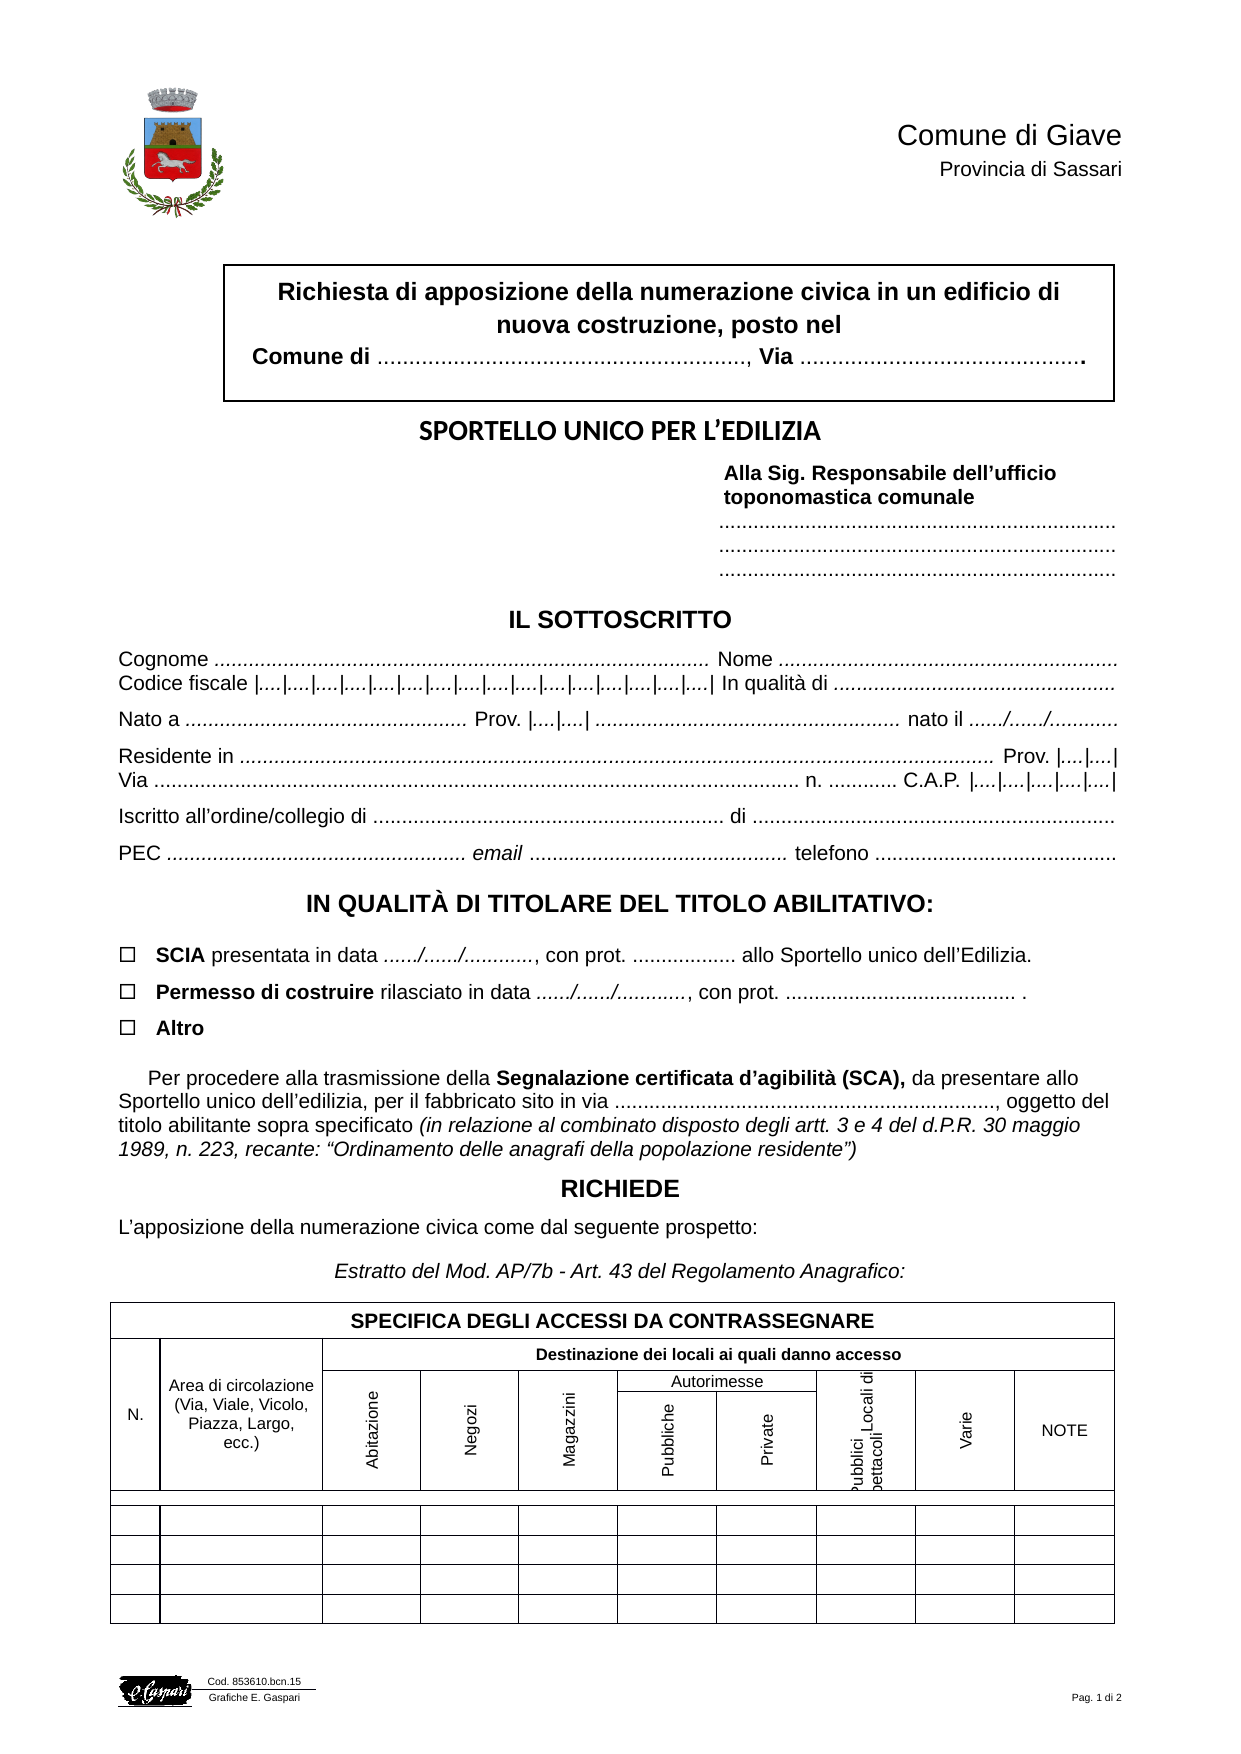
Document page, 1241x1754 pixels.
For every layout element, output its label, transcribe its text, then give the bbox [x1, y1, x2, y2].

table_cell [717, 1565, 816, 1594]
subtitle RICHIEDE [118, 1174, 1122, 1202]
table_cell [817, 1536, 915, 1564]
text L’apposizione della numerazione civica come dal seguente prospetto: [118, 1215, 1122, 1239]
text PEC .................................................... email ............................................. telefono .......................................... [118, 840, 1122, 864]
table_cell [817, 1595, 915, 1623]
table_cell [323, 1536, 420, 1564]
table_cell [817, 1506, 915, 1534]
text Cognome ...................................................................................... Nome ........................................................... Codice fiscale |....|....|....|....|....|....|....|....|....|....|....|....|....|....|....|....| In qualità di ................................................. [118, 647, 1122, 694]
table_cell [111, 1595, 159, 1623]
table_cell [618, 1491, 717, 1505]
table_cell [717, 1491, 816, 1505]
text toponomastica comunale [118, 484, 1122, 508]
table_cell [1015, 1536, 1114, 1564]
text Alla Sig. Responsabile dell’ufficio [118, 461, 1122, 484]
text Iscritto all’ordine/collegio di ............................................................. di ............................................................... [118, 804, 1122, 828]
picture [118, 1674, 192, 1706]
subtitle SPORTELLO UNICO PER L’EDILIZIA [118, 412, 1122, 447]
table_cell [916, 1506, 1014, 1534]
table_cell Abitazione [323, 1371, 420, 1489]
text IN QUALITÀ DI TITOLARE DEL TITOLO ABILITATIVO: [118, 889, 1122, 918]
table_cell [817, 1565, 915, 1594]
table_cell [717, 1536, 816, 1564]
list Permesso di costruire rilasciato in data ....../....../............, con prot. ........................................ . [118, 980, 1122, 1004]
table_cell [323, 1565, 420, 1594]
table_cell [519, 1595, 617, 1623]
table_cell [322, 1491, 421, 1505]
table_cell [1015, 1506, 1114, 1534]
table_cell Locali di Pubblici spettacoli [817, 1371, 915, 1489]
text ..................................................................... [718, 532, 1122, 556]
table_cell [519, 1506, 617, 1534]
table_cell [161, 1565, 322, 1594]
table_cell [717, 1595, 816, 1623]
table_cell [160, 1491, 322, 1505]
table_cell [618, 1506, 716, 1534]
table_cell Pubbliche [618, 1392, 716, 1489]
text ..................................................................... [718, 508, 1122, 532]
table_cell [421, 1536, 518, 1564]
list Altro [118, 1016, 1122, 1040]
table_cell NOTE [1015, 1371, 1114, 1489]
table_cell [1015, 1565, 1114, 1594]
table_cell [916, 1536, 1014, 1564]
table_cell [161, 1536, 322, 1564]
table_cell [111, 1536, 159, 1564]
table_cell [323, 1595, 420, 1623]
table_cell Destinazione dei locali ai quali danno accesso [323, 1339, 1114, 1370]
table_cell Private [717, 1392, 816, 1489]
text IL SOTTOSCRITTO [118, 605, 1122, 634]
table_cell [1014, 1491, 1114, 1505]
table_cell Varie [916, 1371, 1014, 1489]
text Estratto del Mod. AP/7b - Art. 43 del Regolamento Anagrafico: [118, 1258, 1122, 1282]
table_cell [816, 1491, 916, 1505]
table_cell [1015, 1595, 1114, 1623]
list SCIA presentata in data ....../....../............, con prot. .................. allo Sportello unico dell’Edilizia. [118, 943, 1122, 967]
table_cell [111, 1491, 160, 1505]
table_cell [916, 1491, 1014, 1505]
table_cell [916, 1595, 1014, 1623]
table_cell [111, 1506, 159, 1534]
picture [122, 87, 224, 219]
table_cell [717, 1506, 816, 1534]
table_cell Area di circolazione (Via, Viale, Vicolo, Piazza, Largo, ecc.) [161, 1339, 322, 1489]
table_cell [519, 1565, 617, 1594]
table_cell [111, 1565, 159, 1594]
table_cell [618, 1595, 716, 1623]
text Nato a ................................................. Prov. |....|....| ..................................................... nato il ....../....../............ [118, 707, 1122, 731]
table_cell [618, 1536, 716, 1564]
table_cell [421, 1506, 518, 1534]
table_cell [161, 1595, 322, 1623]
table_cell [161, 1506, 322, 1534]
table_cell [421, 1491, 519, 1505]
text Provincia di Sassari [224, 157, 1122, 181]
table_cell [421, 1595, 518, 1623]
text ..................................................................... [718, 556, 1122, 580]
table_cell Autorimesse [618, 1371, 816, 1391]
table_cell [618, 1565, 716, 1594]
table_cell Magazzini [519, 1371, 617, 1489]
table_header SPECIFICA DEGLI ACCESSI DA CONTRASSEGNARE [111, 1303, 1114, 1338]
table_cell [421, 1565, 518, 1594]
table_cell N. [111, 1339, 159, 1489]
text Comune di Giave [224, 118, 1122, 152]
table_cell [916, 1565, 1014, 1594]
table_cell [519, 1491, 617, 1505]
table_cell [519, 1536, 617, 1564]
text Per procedere alla trasmissione della Segnalazione certificata d’agibilità (SCA), da presentare allo Sportello unico dell’edilizia, per il fabbricato sito in via .................................................................., oggetto del titolo abilitante sopra specificato (in relazione al combinato disposto degli artt. 3 e 4 del d.P.R. 30 maggio 1989, n. 223, recante: “Ordinamento delle anagrafi della popolazione residente”) [118, 1065, 1122, 1161]
text Residente in ................................................................................................................................... Prov. |....|....| Via ................................................................................................................ n. ............ C.A.P. |....|....|....|....|....| [118, 743, 1122, 791]
table_cell Negozi [421, 1371, 518, 1489]
table_cell [323, 1506, 420, 1534]
